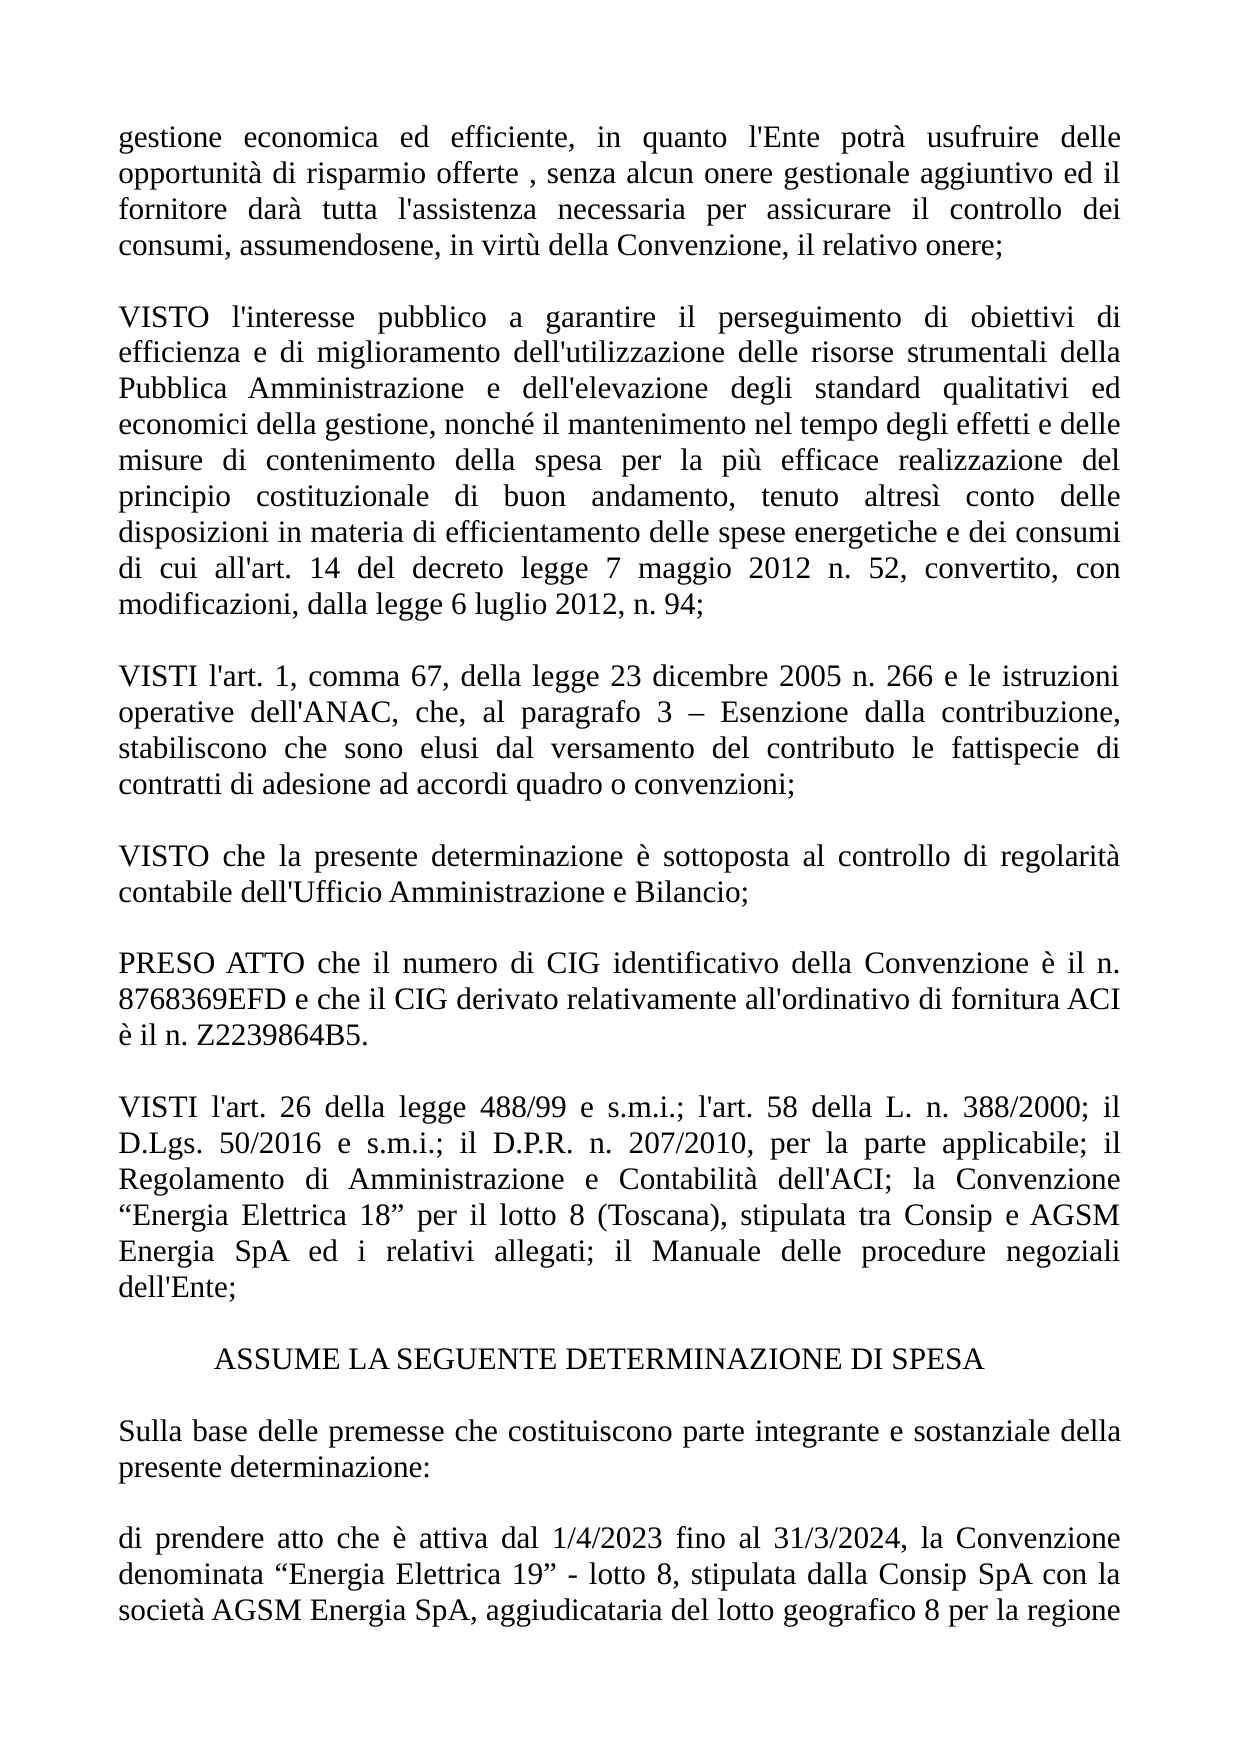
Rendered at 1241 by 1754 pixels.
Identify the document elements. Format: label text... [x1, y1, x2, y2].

text VISTI l'art. 26 della legge 488/99 e s.m.i.; l'art. 58 della L. n. 388/2000; il D.Lgs. 50/2016 e s.m.i.; il D.P.R. n. 207/2010, per la parte applicabile; il Regolamento di Amministrazione e Contabilità dell'ACI; la Convenzione “Energia Elettrica 18” per il lotto 8 (Toscana), stipulata tra Consip e AGSM Energia SpA ed i relativi allegati; il Manuale delle procedure negoziali dell'Ente; [118, 1088, 1122, 1304]
text PRESO ATTO che il numero di CIG identificativo della Convenzione è il n. 8768369EFD e che il CIG derivato relativamente all'ordinativo di fornitura ACI è il n. Z2239864B5. [118, 945, 1122, 1052]
text VISTO l'interesse pubblico a garantire il perseguimento di obiettivi di efficienza e di miglioramento dell'utilizzazione delle risorse strumentali della Pubblica Amministrazione e dell'elevazione degli standard qualitativi ed economici della gestione, nonché il mantenimento nel tempo degli effetti e delle misure di contenimento della spesa per la più efficace realizzazione del principio costituzionale di buon andamento, tenuto altresì conto delle disposizioni in materia di efficientamento delle spese energetiche e dei consumi di cui all'art. 14 del decreto legge 7 maggio 2012 n. 52, convertito, con modificazioni, dalla legge 6 luglio 2012, n. 94; [118, 298, 1122, 621]
text ASSUME LA SEGUENTE DETERMINAZIONE DI SPESA [118, 1340, 1122, 1376]
text di prendere atto che è attiva dal 1/4/2023 fino al 31/3/2024, la Convenzione denominata “Energia Elettrica 19” - lotto 8, stipulata dalla Consip SpA con la società AGSM Energia SpA, aggiudicataria del lotto geografico 8 per la regione [118, 1520, 1122, 1627]
text VISTO che la presente determinazione è sottoposta al controllo di regolarità contabile dell'Ufficio Amministrazione e Bilancio; [118, 837, 1122, 909]
text gestione economica ed efficiente, in quanto l'Ente potrà usufruire delle opportunità di risparmio offerte , senza alcun onere gestionale aggiuntivo ed il fornitore darà tutta l'assistenza necessaria per assicurare il controllo dei consumi, assumendosene, in virtù della Convenzione, il relativo onere; [118, 118, 1122, 262]
text VISTI l'art. 1, comma 67, della legge 23 dicembre 2005 n. 266 e le istruzioni operative dell'ANAC, che, al paragrafo 3 – Esenzione dalla contribuzione, stabiliscono che sono elusi dal versamento del contributo le fattispecie di contratti di adesione ad accordi quadro o convenzioni; [118, 657, 1122, 801]
text Sulla base delle premesse che costituiscono parte integrante e sostanziale della presente determinazione: [118, 1412, 1122, 1484]
